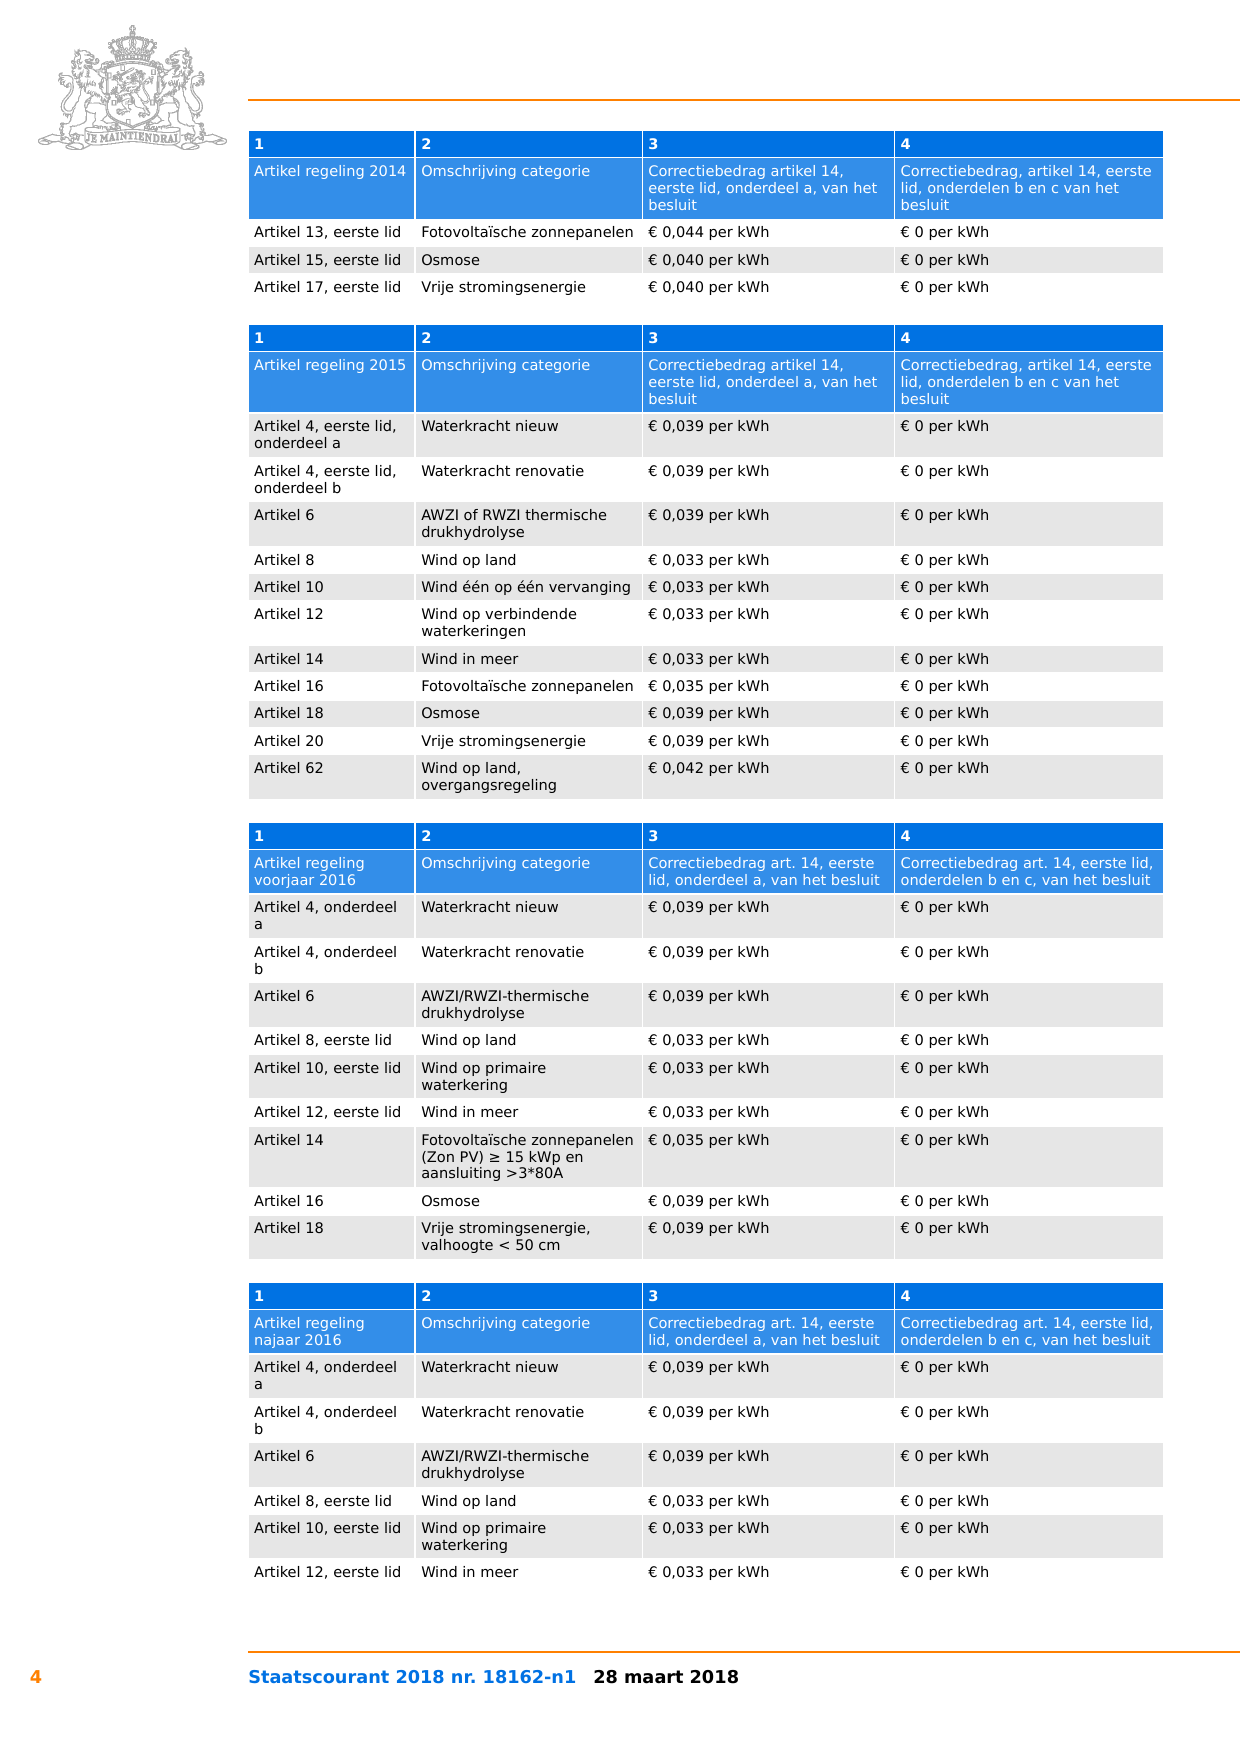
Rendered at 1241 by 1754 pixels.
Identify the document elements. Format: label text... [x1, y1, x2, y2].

table_cell € 0,039 per kWh [643, 895, 894, 938]
table_cell € 0 per kWh [895, 673, 1163, 699]
table_cell Artikel 62 [249, 755, 414, 799]
table_cell € 0 per kWh [895, 574, 1163, 600]
table_cell Artikel 18 [249, 701, 414, 727]
table_cell Waterkracht nieuw [416, 895, 642, 938]
table_cell Wind in meer [416, 1099, 642, 1126]
table_cell Wind op land, overgangsregeling [416, 755, 642, 799]
table_cell € 0,033 per kWh [643, 547, 894, 573]
table_cell Artikel 20 [249, 728, 414, 754]
table_header 1 [249, 131, 414, 157]
table_cell Fotovoltaïsche zonnepanelen [416, 220, 642, 246]
table_cell Artikel 4, eerste lid, onderdeel b [249, 458, 414, 501]
table_cell € 0 per kWh [895, 1515, 1163, 1558]
table_cell Artikel 4, onderdeel a [249, 895, 414, 938]
table_cell Artikel 12, eerste lid [249, 1099, 414, 1126]
table_cell € 0 per kWh [895, 1188, 1163, 1214]
table_cell Wind op land [416, 1028, 642, 1054]
table_cell Wind op verbindende waterkeringen [416, 601, 642, 645]
table_cell Artikel 18 [249, 1216, 414, 1259]
table_cell Wind in meer [416, 646, 642, 672]
table_cell € 0,033 per kWh [643, 1028, 894, 1054]
table_cell Fotovoltaïsche zonnepanelen (Zon PV) ≥ 15 kWp en aansluiting >3*80A [416, 1127, 642, 1187]
table_cell AWZI/RWZI-thermische drukhydrolyse [416, 983, 642, 1027]
table_cell € 0,033 per kWh [643, 646, 894, 672]
table_cell Artikel 13, eerste lid [249, 220, 414, 246]
table_cell € 0,039 per kWh [643, 701, 894, 727]
table_cell Artikel regeling 2015 [249, 352, 414, 412]
table_cell € 0,039 per kWh [643, 983, 894, 1027]
table_cell € 0,033 per kWh [643, 1055, 894, 1098]
table_header 1 [249, 1283, 414, 1309]
table_cell Vrije stromingsenergie [416, 275, 642, 301]
table_cell Correctiebedrag art. 14, eerste lid, onderdeel a, van het besluit [643, 850, 894, 893]
table_cell € 0,039 per kWh [643, 728, 894, 754]
table_cell € 0 per kWh [895, 220, 1163, 246]
table_cell Artikel 10, eerste lid [249, 1055, 414, 1098]
table_cell Artikel regeling voorjaar 2016 [249, 850, 414, 893]
table_cell € 0 per kWh [895, 895, 1163, 938]
table_cell Artikel 4, onderdeel b [249, 939, 414, 982]
table_cell € 0 per kWh [895, 755, 1163, 799]
table_cell € 0,033 per kWh [643, 1099, 894, 1126]
table_header 1 [249, 325, 414, 351]
table_cell AWZI/RWZI-thermische drukhydrolyse [416, 1443, 642, 1487]
table_cell € 0,040 per kWh [643, 247, 894, 273]
table_cell Artikel 4, eerste lid, onderdeel a [249, 414, 414, 457]
table_cell Correctiebedrag art. 14, eerste lid, onderdeel a, van het besluit [643, 1310, 894, 1353]
table_header 3 [643, 1283, 894, 1309]
table_cell € 0 per kWh [895, 458, 1163, 501]
table_cell € 0 per kWh [895, 1055, 1163, 1098]
table_cell € 0,035 per kWh [643, 673, 894, 699]
table_cell Wind op land [416, 1488, 642, 1514]
table_cell Artikel 12 [249, 601, 414, 645]
table_header 4 [895, 131, 1163, 157]
table_cell € 0 per kWh [895, 701, 1163, 727]
table_cell € 0 per kWh [895, 1488, 1163, 1514]
table_cell € 0 per kWh [895, 939, 1163, 982]
table_header 3 [643, 131, 894, 157]
table_cell Artikel 17, eerste lid [249, 275, 414, 301]
table_cell € 0 per kWh [895, 502, 1163, 546]
table_cell Waterkracht nieuw [416, 1355, 642, 1398]
table_header 2 [416, 823, 642, 849]
table_cell Artikel 8 [249, 547, 414, 573]
table_header 2 [416, 1283, 642, 1309]
table_cell € 0 per kWh [895, 1443, 1163, 1487]
table_cell € 0 per kWh [895, 247, 1163, 273]
table_cell Omschrijving categorie [416, 850, 642, 893]
table_cell Wind in meer [416, 1560, 642, 1586]
table_cell Correctiebedrag art. 14, eerste lid, onderdelen b en c, van het besluit [895, 1310, 1163, 1353]
table_cell Artikel 6 [249, 983, 414, 1027]
table_cell Vrije stromingsenergie, valhoogte < 50 cm [416, 1216, 642, 1259]
table_cell Waterkracht renovatie [416, 939, 642, 982]
table_cell € 0 per kWh [895, 646, 1163, 672]
table_cell Artikel 8, eerste lid [249, 1028, 414, 1054]
table_cell € 0,033 per kWh [643, 601, 894, 645]
table_cell Artikel 12, eerste lid [249, 1560, 414, 1586]
table_cell € 0 per kWh [895, 1127, 1163, 1187]
table_cell Osmose [416, 1188, 642, 1214]
table_cell Artikel 6 [249, 1443, 414, 1487]
table_header 3 [643, 823, 894, 849]
table_cell Omschrijving categorie [416, 158, 642, 219]
table_cell Waterkracht renovatie [416, 1399, 642, 1442]
table_header 3 [643, 325, 894, 351]
table_cell Wind één op één vervanging [416, 574, 642, 600]
table_header 4 [895, 1283, 1163, 1309]
table_cell Artikel 14 [249, 1127, 414, 1187]
table_cell Artikel regeling 2014 [249, 158, 414, 219]
table_cell € 0,033 per kWh [643, 1488, 894, 1514]
table_cell Vrije stromingsenergie [416, 728, 642, 754]
table_header 2 [416, 325, 642, 351]
table_cell AWZI of RWZI thermische drukhydrolyse [416, 502, 642, 546]
table_cell Fotovoltaïsche zonnepanelen [416, 673, 642, 699]
table_cell € 0 per kWh [895, 728, 1163, 754]
table_cell Correctiebedrag art. 14, eerste lid, onderdelen b en c, van het besluit [895, 850, 1163, 893]
table_cell € 0,040 per kWh [643, 275, 894, 301]
table_cell Wind op land [416, 547, 642, 573]
table_cell Artikel 14 [249, 646, 414, 672]
table_cell € 0,039 per kWh [643, 414, 894, 457]
table_cell € 0,039 per kWh [643, 1188, 894, 1214]
table_cell € 0,039 per kWh [643, 1399, 894, 1442]
table_header 4 [895, 823, 1163, 849]
table_cell Omschrijving categorie [416, 1310, 642, 1353]
table_cell € 0,039 per kWh [643, 1355, 894, 1398]
table_cell € 0 per kWh [895, 601, 1163, 645]
table_cell Osmose [416, 701, 642, 727]
table_header 4 [895, 325, 1163, 351]
table_cell € 0,035 per kWh [643, 1127, 894, 1187]
table_cell € 0 per kWh [895, 1216, 1163, 1259]
table_header 1 [249, 823, 414, 849]
table_cell Wind op primaire waterkering [416, 1515, 642, 1558]
table_cell Correctiebedrag artikel 14, eerste lid, onderdeel a, van het besluit [643, 352, 894, 412]
table_cell € 0 per kWh [895, 414, 1163, 457]
table_cell Artikel 8, eerste lid [249, 1488, 414, 1514]
table_cell Waterkracht nieuw [416, 414, 642, 457]
table_cell € 0,033 per kWh [643, 1560, 894, 1586]
table_cell Waterkracht renovatie [416, 458, 642, 501]
table_cell € 0,039 per kWh [643, 458, 894, 501]
table_cell € 0,033 per kWh [643, 1515, 894, 1558]
picture [38, 25, 227, 150]
table_cell € 0,033 per kWh [643, 574, 894, 600]
table_cell Artikel 16 [249, 673, 414, 699]
table_cell € 0,039 per kWh [643, 939, 894, 982]
table_cell Artikel 15, eerste lid [249, 247, 414, 273]
table_cell € 0,039 per kWh [643, 1216, 894, 1259]
table_cell Artikel 10 [249, 574, 414, 600]
table_cell € 0 per kWh [895, 983, 1163, 1027]
table_cell Artikel 16 [249, 1188, 414, 1214]
table_cell € 0,039 per kWh [643, 502, 894, 546]
table_cell € 0,042 per kWh [643, 755, 894, 799]
table_cell Artikel regeling najaar 2016 [249, 1310, 414, 1353]
table_cell Correctiebedrag artikel 14, eerste lid, onderdeel a, van het besluit [643, 158, 894, 219]
table_cell Omschrijving categorie [416, 352, 642, 412]
table_cell € 0 per kWh [895, 1399, 1163, 1442]
table_cell Wind op primaire waterkering [416, 1055, 642, 1098]
table_cell € 0 per kWh [895, 547, 1163, 573]
table_cell Artikel 10, eerste lid [249, 1515, 414, 1558]
table_cell € 0,039 per kWh [643, 1443, 894, 1487]
table_header 2 [416, 131, 642, 157]
table_cell € 0,044 per kWh [643, 220, 894, 246]
table_cell Correctiebedrag, artikel 14, eerste lid, onderdelen b en c van het besluit [895, 158, 1163, 219]
table_cell Artikel 4, onderdeel b [249, 1399, 414, 1442]
table_cell € 0 per kWh [895, 1028, 1163, 1054]
table_cell Correctiebedrag, artikel 14, eerste lid, onderdelen b en c van het besluit [895, 352, 1163, 412]
table_cell Osmose [416, 247, 642, 273]
table_cell € 0 per kWh [895, 275, 1163, 301]
table_cell Artikel 6 [249, 502, 414, 546]
table_cell € 0 per kWh [895, 1355, 1163, 1398]
table_cell € 0 per kWh [895, 1099, 1163, 1126]
table_cell € 0 per kWh [895, 1560, 1163, 1586]
table_cell Artikel 4, onderdeel a [249, 1355, 414, 1398]
